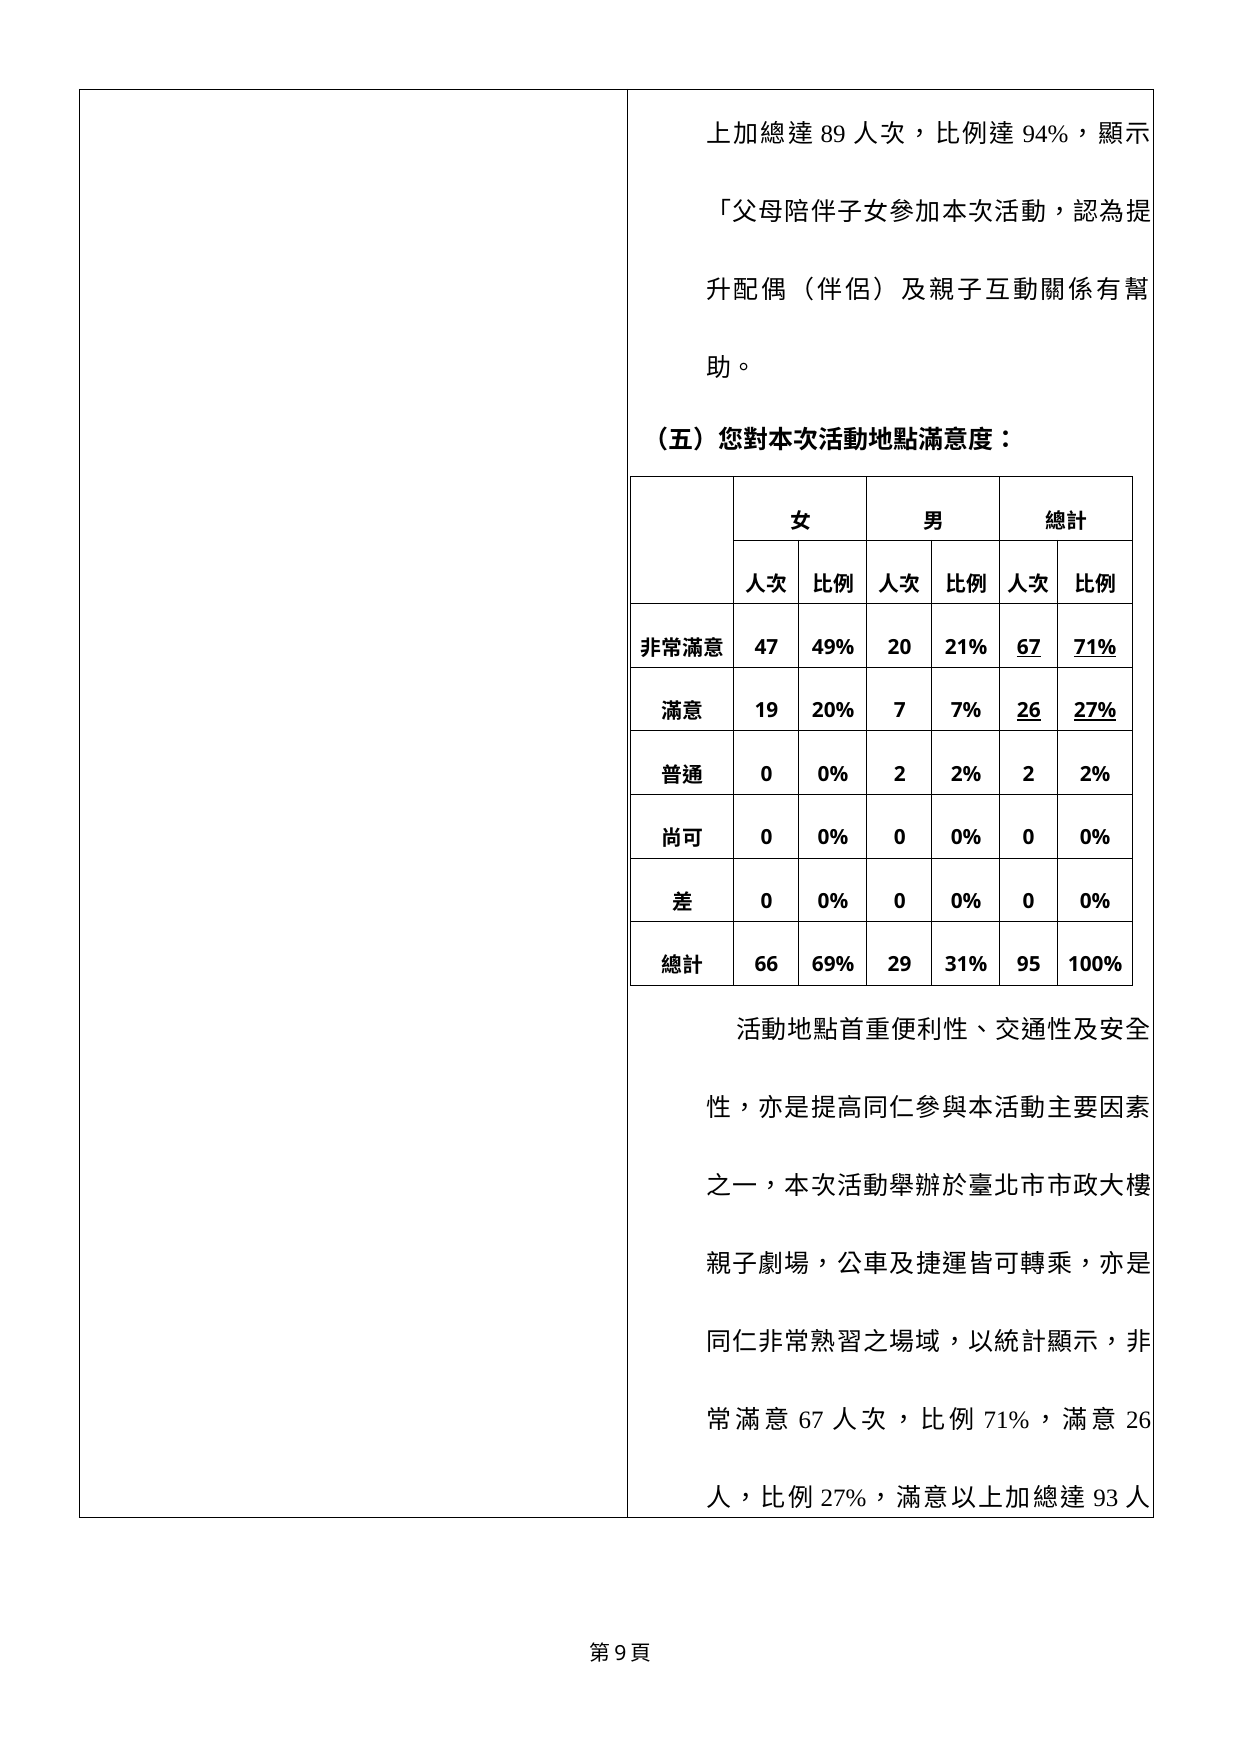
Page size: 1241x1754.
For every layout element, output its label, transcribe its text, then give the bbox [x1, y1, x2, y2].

table_cell 0 [1000, 795, 1057, 857]
table_cell 0% [932, 795, 999, 857]
table_cell 尚可 [631, 795, 733, 857]
table_cell 100% [1058, 922, 1132, 984]
table_cell 21% [932, 604, 999, 667]
table_cell 普通 [631, 731, 733, 794]
table_cell 26 [1000, 668, 1057, 730]
table_cell 2% [932, 731, 999, 794]
table_cell 滿意 [631, 668, 733, 730]
table_cell 比例 [799, 541, 866, 603]
table_cell 20 [867, 604, 931, 667]
table_cell 比例 [932, 541, 999, 603]
table_cell 31% [932, 922, 999, 984]
table_cell 66 [734, 922, 798, 984]
table_header [631, 477, 733, 603]
table_cell 比例 [1058, 541, 1132, 603]
table_cell 69% [799, 922, 866, 984]
table_header 女 [734, 477, 866, 540]
table_cell 0% [1058, 859, 1132, 921]
table_cell [80, 90, 627, 1517]
table_cell 95 [1000, 922, 1057, 984]
table_cell 2 [867, 731, 931, 794]
table_cell 29 [867, 922, 931, 984]
table_cell 總計 [631, 922, 733, 984]
table_cell 49% [799, 604, 866, 667]
table_cell 0 [734, 795, 798, 857]
table_cell 差 [631, 859, 733, 921]
table_cell 0% [799, 731, 866, 794]
table_header 總計 [1000, 477, 1132, 540]
table_cell 0% [799, 795, 866, 857]
table_cell 0 [1000, 859, 1057, 921]
table_cell 上加總達89人次，比例達94%，顯示「父母陪伴子女參加本次活動，認為提升配偶（伴侶）及親子互動關係有幫助。 （五）您對本次活動地點滿意度： 活動地點首重便利性、交通性及安全性，亦是提高同仁參與本活動主要因素之一，本次活動舉辦於臺北市市政大樓親子劇場，公車及捷運皆可轉乘，亦是同仁非常熟習之場域，以統計顯示，非常滿意67人次，比例71%，滿意26人，比例27%，滿意以上加總達93人 [628, 90, 1153, 1517]
table_cell 人次 [1000, 541, 1057, 603]
table_cell 7 [867, 668, 931, 730]
table_cell 27% [1058, 668, 1132, 730]
table_cell 0% [799, 859, 866, 921]
table_cell 人次 [867, 541, 931, 603]
table_cell 0 [734, 731, 798, 794]
table_header 男 [867, 477, 999, 540]
table_cell 0% [932, 859, 999, 921]
table_cell 71% [1058, 604, 1132, 667]
table_cell 0 [867, 795, 931, 857]
table_cell 0 [867, 859, 931, 921]
table_cell 0% [1058, 795, 1132, 857]
table_cell 19 [734, 668, 798, 730]
table_cell 0 [734, 859, 798, 921]
table_cell 7% [932, 668, 999, 730]
table_cell 2% [1058, 731, 1132, 794]
table_cell 47 [734, 604, 798, 667]
table_cell 非常滿意 [631, 604, 733, 667]
table_cell 人次 [734, 541, 798, 603]
table_cell 67 [1000, 604, 1057, 667]
table_cell 20% [799, 668, 866, 730]
table_cell 2 [1000, 731, 1057, 794]
table_cell [1154, 89, 1161, 1517]
